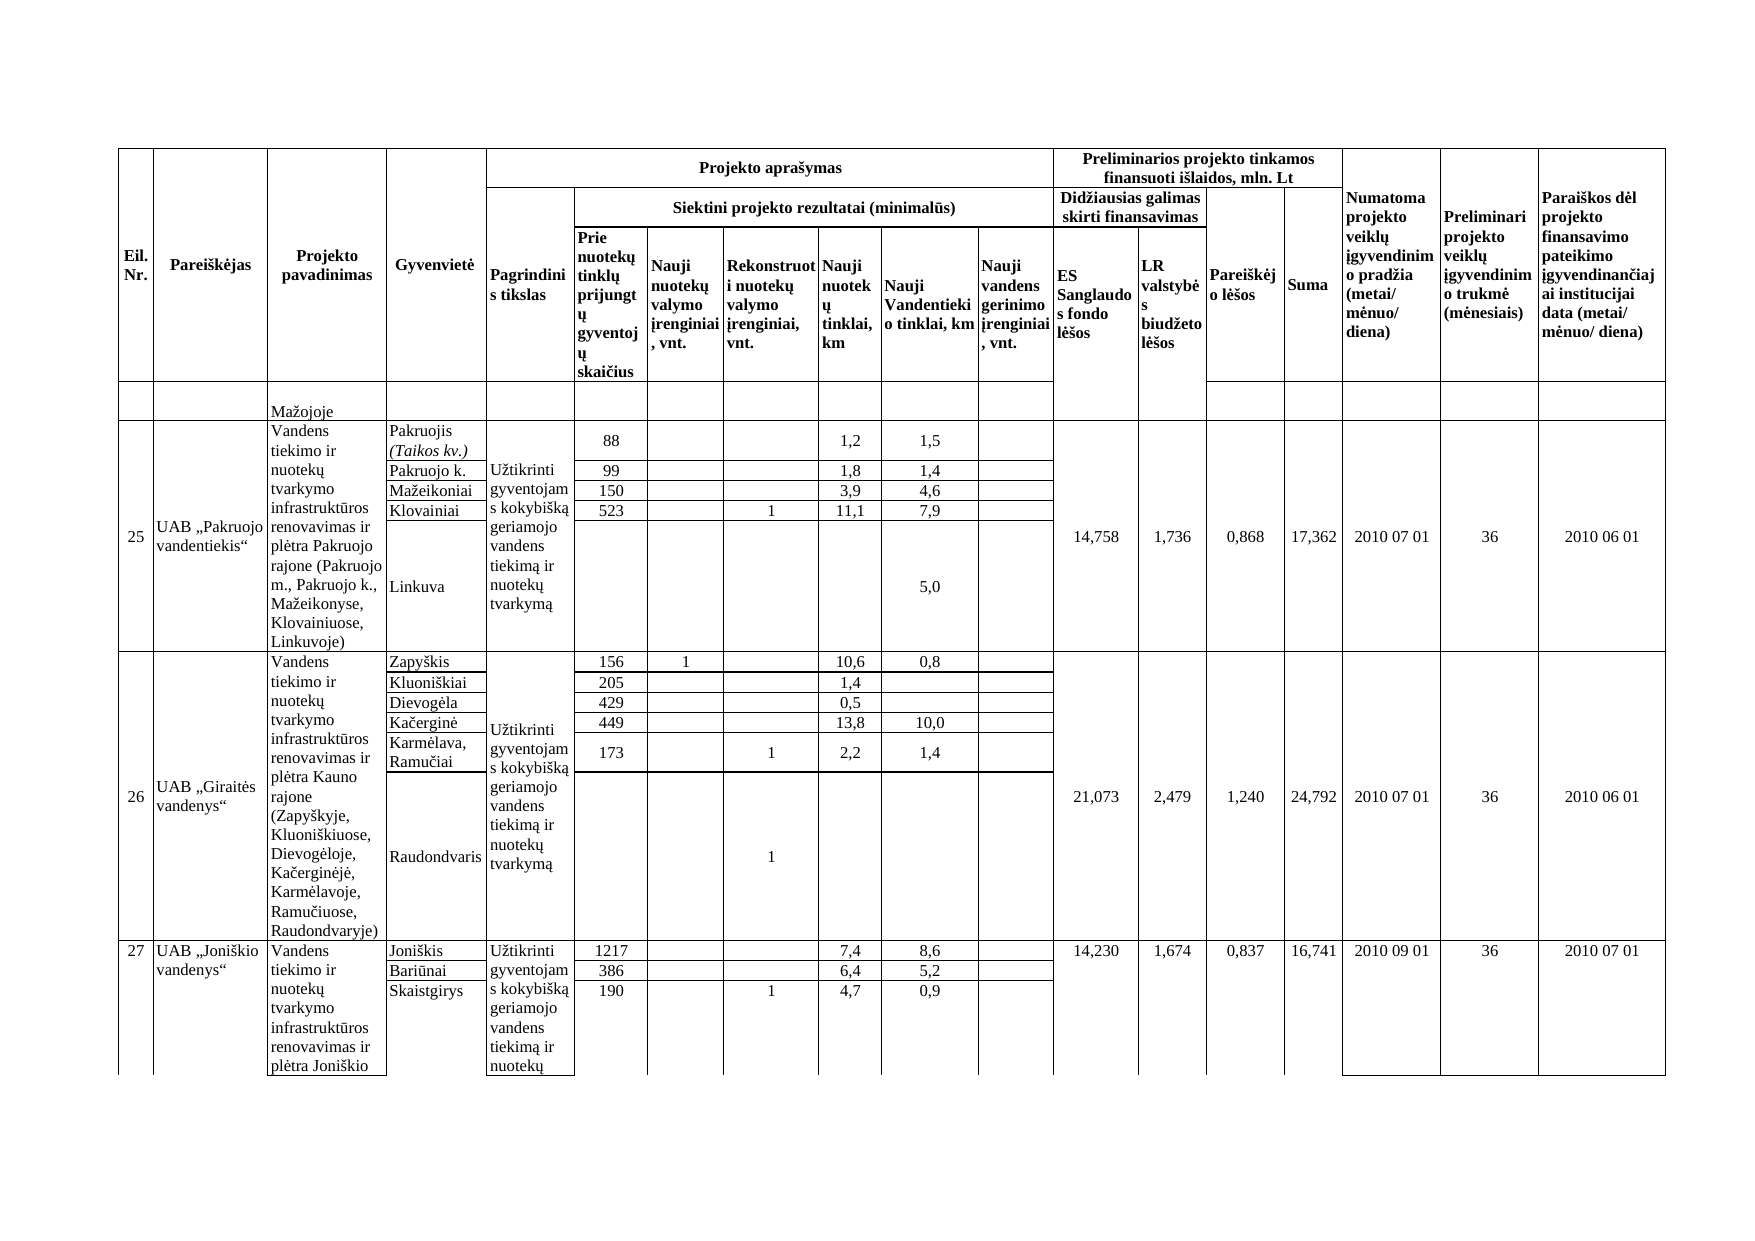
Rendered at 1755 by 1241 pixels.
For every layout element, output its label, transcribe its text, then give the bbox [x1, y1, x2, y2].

table_cell 1,4 [819, 673, 881, 692]
table_cell [724, 693, 818, 712]
table_cell [724, 652, 818, 671]
table_cell [1207, 382, 1284, 420]
table_cell Linkuva [387, 521, 486, 651]
table_cell 0,9 [882, 981, 978, 1075]
table_cell [979, 673, 1053, 692]
table_cell [819, 521, 881, 651]
table_cell [648, 421, 723, 459]
table_cell 1 [724, 773, 818, 940]
table_cell 0,5 [819, 693, 881, 712]
table_cell 1 [648, 652, 723, 671]
table_cell 1217 [575, 941, 647, 960]
table_cell 36 [1441, 652, 1538, 940]
table_header Paraiškos dėl projekto finansavimo pateikimo įgyvendinančiajai institucijai data (metai/ mėnuo/ diena) [1539, 149, 1665, 381]
table_cell Užtikrinti gyventojams kokybišką geriamojo vandens tiekimą ir nuotekų tvarkymą [487, 652, 574, 940]
table_header Pareiškėjas [154, 149, 267, 381]
table_header Preliminarios projekto tinkamos finansuoti išlaidos, mln. Lt [1054, 149, 1342, 187]
table_cell Vandens tiekimo ir nuotekų tvarkymo infrastruktūros renovavimas ir plėtra Joniškio rajone (Joniškyje, Bariūnuose, Skaistgiryje) [268, 941, 386, 1075]
table_cell [724, 481, 818, 500]
table_cell [979, 961, 1053, 980]
table_cell [1054, 381, 1138, 420]
table_cell [979, 521, 1053, 651]
table_header Eil. Nr. [119, 149, 153, 381]
table_cell Užtikrinti gyventojams kokybišką geriamojo vandens tiekimą ir nuotekų tvarkymą [487, 421, 574, 651]
table_cell [724, 461, 818, 480]
table_cell 0,868 [1207, 421, 1284, 651]
table_cell [724, 961, 818, 980]
table_cell Nauji nuotekų valymo įrenginiai, vnt. [648, 228, 723, 381]
table_cell Nuotekų tinklų plėtra Vilniaus rajone (Zujūnuose, Didžiojoje Riešėje, Mažojoje Riešėjė) [268, 382, 386, 420]
table_cell 1,2 [819, 421, 881, 459]
table_cell [979, 981, 1053, 1075]
table_cell [979, 652, 1053, 671]
table_cell 10,6 [819, 652, 881, 671]
table_cell [979, 421, 1053, 459]
table_cell [648, 521, 723, 651]
table_cell 1 [724, 501, 818, 520]
table_cell Dievogėla [387, 693, 486, 712]
table_cell Pagrindinis tikslas [487, 188, 574, 381]
table_cell 36 [1441, 941, 1538, 1075]
table_cell [648, 961, 723, 980]
table_cell Zapyškis [387, 652, 486, 671]
table_cell [387, 382, 486, 420]
table_cell 2010 07 01 [1343, 652, 1440, 940]
table_cell 173 [575, 733, 647, 771]
table_cell [648, 382, 723, 420]
table_cell [724, 713, 818, 732]
table_header Projekto pavadinimas [268, 149, 386, 381]
table_cell [882, 693, 978, 712]
table_cell 4,7 [819, 981, 881, 1075]
table_header Projekto aprašymas [487, 149, 1053, 187]
table_cell [648, 501, 723, 520]
table_cell 190 [575, 981, 647, 1075]
table_cell [724, 421, 818, 459]
table_header Preliminari projekto veiklų įgyvendinimo trukmė (mėnesiais) [1441, 149, 1538, 381]
table_cell Raudondvaris [387, 773, 486, 940]
table_cell 3,9 [819, 481, 881, 500]
table_cell [882, 673, 978, 692]
table_cell [724, 673, 818, 692]
table_cell 7,4 [819, 941, 881, 960]
table_cell 1,736 [1139, 421, 1206, 651]
table_cell 11,1 [819, 501, 881, 520]
table_cell ES Sanglaudos fondo lėšos [1054, 228, 1138, 381]
table_cell [724, 521, 818, 651]
table_cell [1343, 382, 1440, 420]
table_cell [1539, 382, 1665, 420]
table_cell 523 [575, 501, 647, 520]
table_cell 1,4 [882, 733, 978, 771]
table_cell [979, 501, 1053, 520]
table_cell [575, 382, 647, 420]
table_cell 16,741 [1285, 941, 1342, 1075]
table_cell [979, 713, 1053, 732]
table_cell [648, 673, 723, 692]
table_cell [979, 693, 1053, 712]
table_cell [819, 382, 881, 420]
table_cell 2,479 [1139, 652, 1206, 940]
table_cell Kluoniškiai [387, 673, 486, 692]
table_cell 99 [575, 461, 647, 480]
table_cell 25 [119, 421, 153, 651]
table_cell Kačerginė [387, 713, 486, 732]
table_cell [1139, 381, 1206, 420]
table_cell [648, 773, 723, 940]
table_cell 1,240 [1207, 652, 1284, 940]
table_cell Siektini projekto rezultatai (minimalūs) [575, 188, 1053, 226]
table_cell Didžiausias galimas skirti finansavimas [1054, 188, 1206, 226]
table_cell 429 [575, 693, 647, 712]
table_cell Vandens tiekimo ir nuotekų tvarkymo infrastruktūros renovavimas ir plėtra Pakruojo rajone (Pakruojo m., Pakruojo k., Mažeikonyse, Klovainiuose, Linkuvoje) [268, 421, 386, 651]
table_cell 5,2 [882, 961, 978, 980]
table_cell 26 [119, 652, 153, 940]
table_cell Nauji nuotekų tinklai, km [819, 228, 881, 381]
table_cell Joniškis [387, 941, 486, 960]
table_cell 0,837 [1207, 941, 1284, 1075]
table_cell 88 [575, 421, 647, 459]
table_cell [648, 693, 723, 712]
table_cell Klovainiai [387, 501, 486, 520]
table_cell 4,6 [882, 481, 978, 500]
table_cell [979, 461, 1053, 480]
table_cell Mažeikoniai [387, 481, 486, 500]
table_cell 1,8 [819, 461, 881, 480]
table_cell [724, 941, 818, 960]
table_cell [819, 773, 881, 940]
table_cell Pareiškėjo lėšos [1207, 188, 1284, 381]
table_cell UAB „Giraitės vandenys“ [154, 652, 267, 940]
table_header Gyvenvietė [387, 149, 486, 381]
table_cell [119, 382, 153, 420]
table_cell [1285, 382, 1342, 420]
table_cell [487, 382, 574, 420]
table_cell 24,792 [1285, 652, 1342, 940]
table_cell 8,6 [882, 941, 978, 960]
table_cell 7,9 [882, 501, 978, 520]
table_cell 2010 06 01 [1539, 421, 1665, 651]
table_cell LR valstybės biudžeto lėšos [1139, 228, 1206, 381]
table_cell [979, 733, 1053, 771]
table_cell 14,230 [1054, 941, 1138, 1075]
table_cell 0,8 [882, 652, 978, 671]
table_cell 150 [575, 481, 647, 500]
table_cell [648, 941, 723, 960]
table_cell [648, 461, 723, 480]
table_cell Pakruojis (Taikos kv.) [387, 421, 486, 459]
table_cell [154, 382, 267, 420]
table_cell 205 [575, 673, 647, 692]
table_cell [575, 773, 647, 940]
table_cell Skaistgirys [387, 981, 486, 1075]
table_cell [979, 382, 1053, 420]
table_cell 2,2 [819, 733, 881, 771]
table_cell [648, 713, 723, 732]
table_cell 5,0 [882, 521, 978, 651]
table_cell Nauji Vandentiekio tinklai, km [882, 228, 978, 381]
table_cell Bariūnai [387, 961, 486, 980]
table_cell Vandens tiekimo ir nuotekų tvarkymo infrastruktūros renovavimas ir plėtra Kauno rajone (Zapyškyje, Kluoniškiuose, Dievogėloje, Kačerginėjė, Karmėlavoje, Ramučiuose, Raudondvaryje) [268, 652, 386, 940]
table_cell Prie nuotekų tinklų prijungtų gyventojų skaičius [575, 228, 647, 381]
table_cell 17,362 [1285, 421, 1342, 651]
table_cell 27 [119, 941, 153, 1075]
table_cell [882, 773, 978, 940]
table_cell 2010 09 01 [1343, 941, 1440, 1075]
table_cell UAB „Joniškio vandenys“ [154, 941, 267, 1075]
table_cell [648, 481, 723, 500]
table_cell Karmėlava, Ramučiai [387, 733, 486, 771]
table_cell 386 [575, 961, 647, 980]
table_cell UAB „Pakruojo vandentiekis“ [154, 421, 267, 651]
table_cell 6,4 [819, 961, 881, 980]
table_cell [979, 941, 1053, 960]
table_cell 1,674 [1139, 941, 1206, 1075]
table_cell [648, 981, 723, 1075]
table_cell [648, 733, 723, 771]
table_cell 156 [575, 652, 647, 671]
table_cell [1441, 382, 1538, 420]
table_cell 10,0 [882, 713, 978, 732]
table_header Numatoma projekto veiklų įgyvendinimo pradžia (metai/ mėnuo/ diena) [1343, 149, 1440, 381]
table_cell 2010 06 01 [1539, 652, 1665, 940]
table_cell 36 [1441, 421, 1538, 651]
table_cell [979, 773, 1053, 940]
table_cell 1 [724, 733, 818, 771]
table_cell 1,4 [882, 461, 978, 480]
table_cell 449 [575, 713, 647, 732]
table_cell [979, 481, 1053, 500]
table_cell 13,8 [819, 713, 881, 732]
table_cell Pakruojo k. [387, 461, 486, 480]
table_cell 2010 07 01 [1343, 421, 1440, 651]
table_cell 21,073 [1054, 652, 1138, 940]
table_cell [724, 382, 818, 420]
table_cell Rekonstruoti nuotekų valymo įrenginiai, vnt. [724, 228, 818, 381]
table_cell [575, 521, 647, 651]
table_cell 14,758 [1054, 421, 1138, 651]
table_cell Užtikrinti gyventojams kokybišką geriamojo vandens tiekimą ir nuotekų [487, 941, 574, 1075]
table_cell 1,5 [882, 421, 978, 459]
table_cell 1 [724, 981, 818, 1075]
table_cell Nauji vandens gerinimo įrenginiai, vnt. [979, 228, 1053, 381]
table_cell Suma [1285, 188, 1342, 381]
table_cell [882, 382, 978, 420]
table_cell 2010 07 01 [1539, 941, 1665, 1075]
